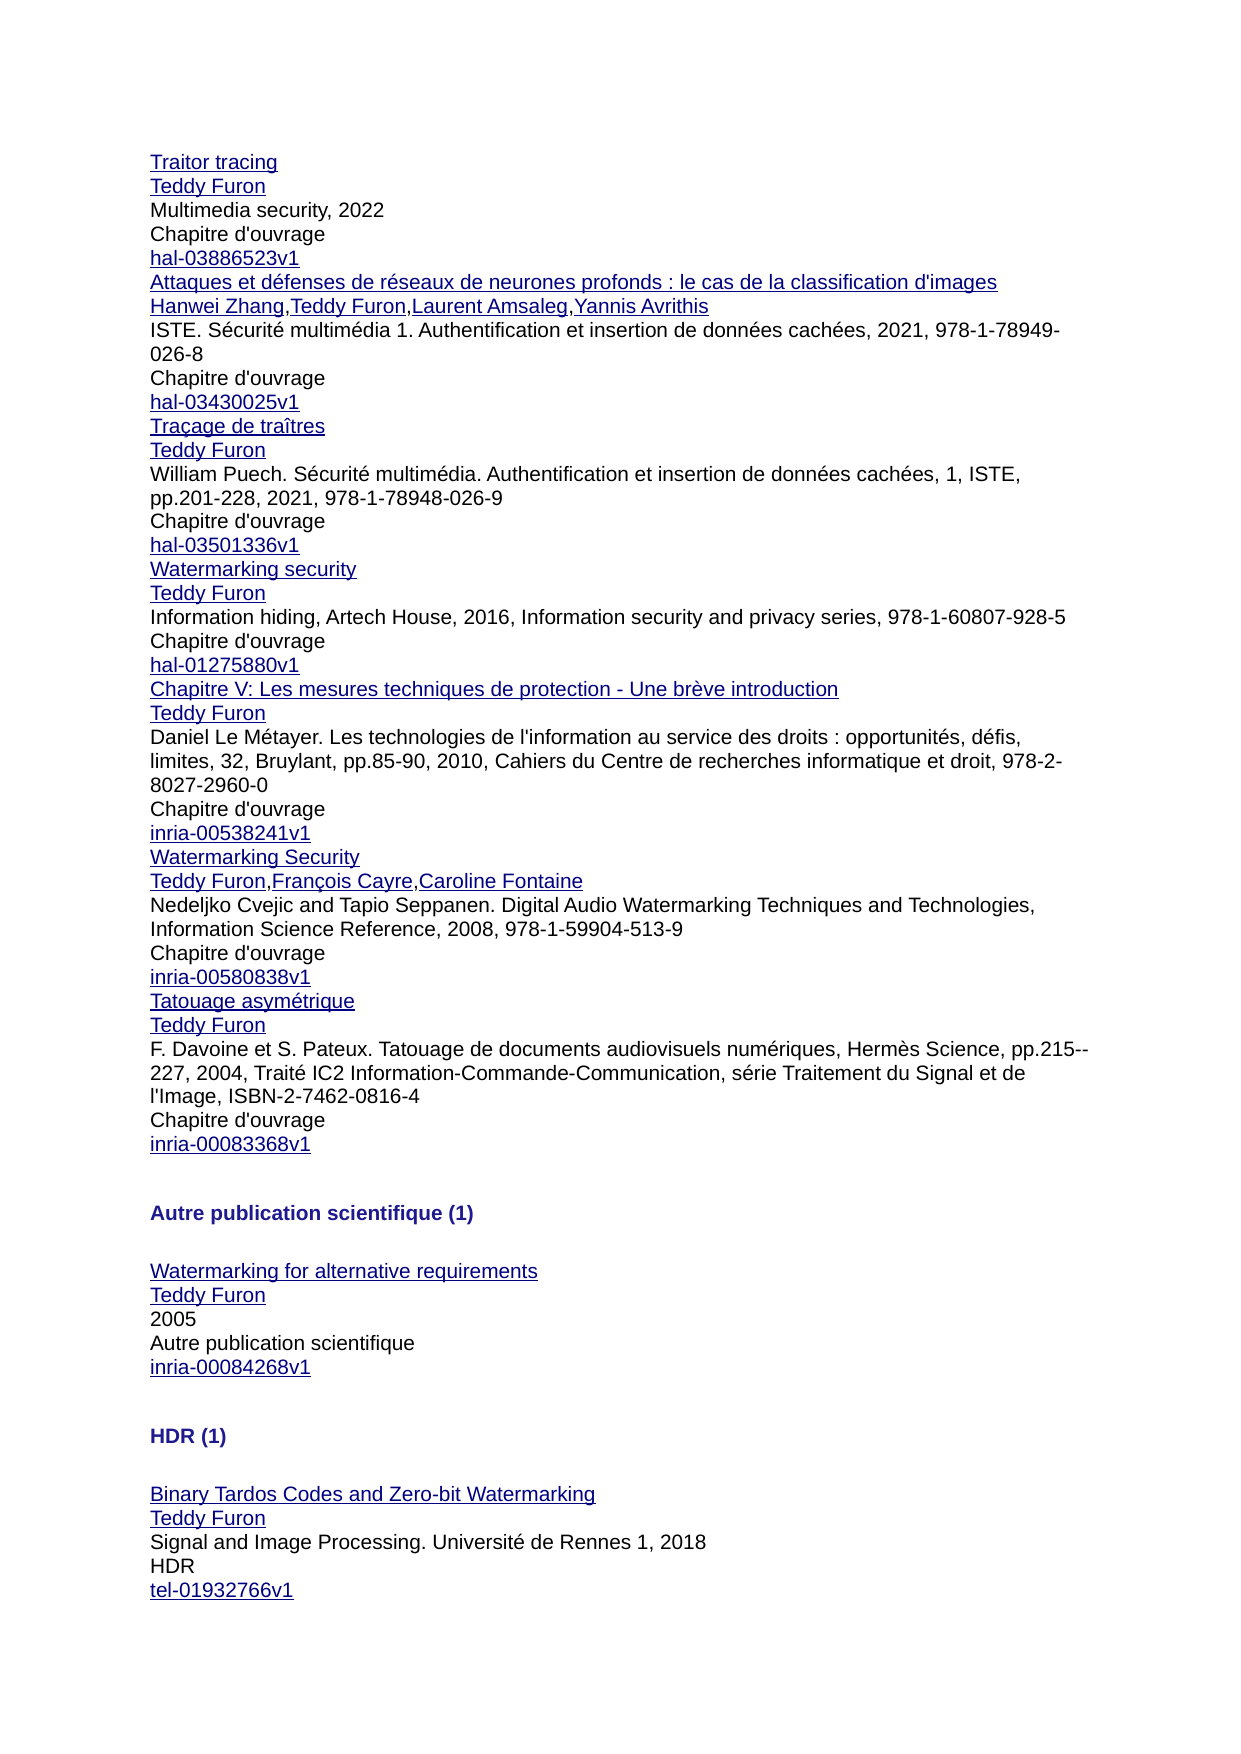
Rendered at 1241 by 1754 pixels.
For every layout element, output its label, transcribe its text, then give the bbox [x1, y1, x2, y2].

subtitle Autre publication scientifique (1) [150, 1201, 1090, 1225]
table_header Watermarking for alternative requirements Teddy Furon 2005 Autre publication scientifique inria-00084268v1 [150, 1259, 1090, 1379]
table_cell Attaques et défenses de réseaux de neurones profonds : le cas de la classification d'images Hanwei Zhang,Teddy Furon,Laurent Amsaleg,Yannis Avrithis ISTE. Sécurité multimédia 1. Authentification et insertion de données cachées, 2021, 978-1-78949-026-8 Chapitre d'ouvrage hal-03430025v1 [150, 270, 1090, 413]
table_cell Watermarking security Teddy Furon Information hiding, Artech House, 2016, Information security and privacy series, 978-1-60807-928-5 Chapitre d'ouvrage hal-01275880v1 [150, 557, 1090, 677]
table_cell Traitor tracing Teddy Furon Multimedia security, 2022 Chapitre d'ouvrage hal-03886523v1 [150, 150, 1090, 270]
table_cell Chapitre V: Les mesures techniques de protection - Une brève introduction Teddy Furon Daniel Le Métayer. Les technologies de l'information au service des droits : opportunités, défis, limites, 32, Bruylant, pp.85-90, 2010, Cahiers du Centre de recherches informatique et droit, 978-2-8027-2960-0 Chapitre d'ouvrage inria-00538241v1 [150, 677, 1090, 845]
table_cell Traçage de traîtres Teddy Furon William Puech. Sécurité multimédia. Authentification et insertion de données cachées, 1, ISTE, pp.201-228, 2021, 978-1-78948-026-9 Chapitre d'ouvrage hal-03501336v1 [150, 414, 1090, 557]
subtitle HDR (1) [150, 1424, 1090, 1448]
table_cell Tatouage asymétrique Teddy Furon F. Davoine et S. Pateux. Tatouage de documents audiovisuels numériques, Hermès Science, pp.215--227, 2004, Traité IC2 Information-Commande-Communication, série Traitement du Signal et de l'Image, ISBN-2-7462-0816-4 Chapitre d'ouvrage inria-00083368v1 [150, 989, 1090, 1156]
table_header Binary Tardos Codes and Zero-bit Watermarking Teddy Furon Signal and Image Processing. Université de Rennes 1, 2018 HDR tel-01932766v1 [150, 1482, 1090, 1602]
table_cell Watermarking Security Teddy Furon,François Cayre,Caroline Fontaine Nedeljko Cvejic and Tapio Seppanen. Digital Audio Watermarking Techniques and Technologies, Information Science Reference, 2008, 978-1-59904-513-9 Chapitre d'ouvrage inria-00580838v1 [150, 845, 1090, 988]
